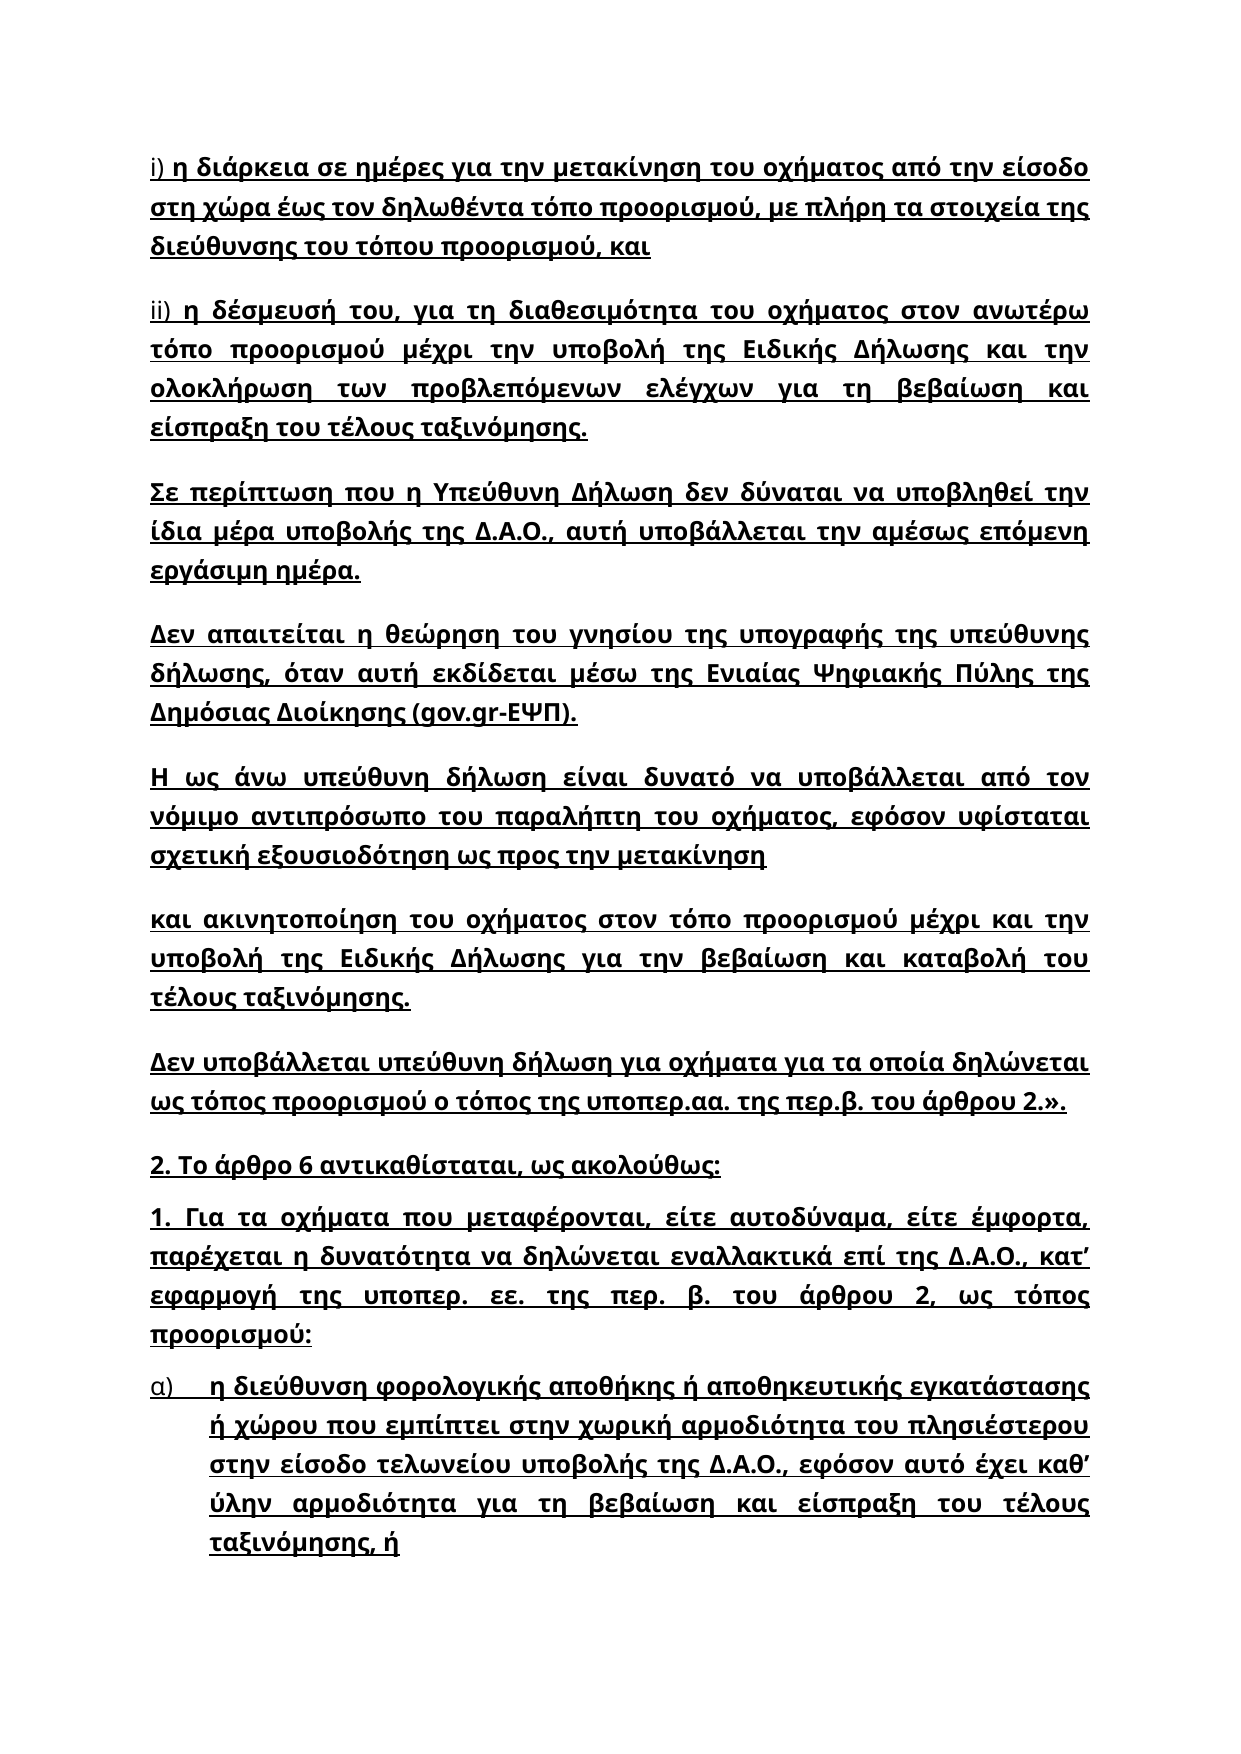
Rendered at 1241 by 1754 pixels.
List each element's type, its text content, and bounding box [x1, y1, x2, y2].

text εφαρμογή της υποπερ. εε. της περ. β. του άρθρου 2, ως τόπος [150, 1269, 1090, 1306]
text διεύθυνσης του τόπου προορισμού, και [150, 220, 1090, 262]
text Σε περίπτωση που η Υπεύθυνη Δήλωση δεν δύναται να υποβληθεί την [150, 474, 1090, 503]
list ή χώρου που εμπίπτει στην χωρική αρμοδιότητα του πλησιέστερου στην είσοδο τελωνείου υποβολής της Δ.Α.Ο., εφόσον αυτό έχει καθ’ ύλην αρμοδιότητα για τη βεβαίωση και είσπραξη του τέλους ταξινόμησης, ή [150, 1399, 1090, 1559]
text ii) η δέσμευσή του, για τη διαθεσιμότητα του οχήματος στον ανωτέρω [150, 292, 1090, 321]
text τόπο προορισμού μέχρι την υποβολή της Ειδικής Δήλωσης και την [150, 323, 1090, 361]
text είσπραξη του τέλους ταξινόμησης. [150, 402, 1090, 444]
text ολοκλήρωση των προβλεπόμενων ελέγχων για τη βεβαίωση και [150, 362, 1090, 400]
text προορισμού: [150, 1308, 1090, 1351]
text παρέχεται η δυνατότητα να δηλώνεται εναλλακτικά επί της Δ.Α.Ο., κατ’ [150, 1230, 1090, 1267]
text και ακινητοποίηση του οχήματος στον τόπο προορισμού μέχρι και την [150, 902, 1090, 931]
text ως τόπος προορισμού ο τόπος της υποπερ.αα. της περ.β. του άρθρου 2.». [150, 1075, 1090, 1117]
text εργάσιμη ημέρα. [150, 544, 1090, 587]
text 1. Για τα οχήματα που μεταφέρονται, είτε αυτοδύναμα, είτε έμφορτα, [150, 1199, 1090, 1228]
text νόμιμο αντιπρόσωπο του παραλήπτη του οχήματος, εφόσον υφίσταται [150, 790, 1090, 827]
text Δημόσιας Διοίκησης (gov.gr-ΕΨΠ). [150, 687, 1090, 729]
text 2. Tο άρθρο 6 αντικαθίσταται, ως ακολούθως: [150, 1147, 1090, 1182]
text σχετική εξουσιοδότηση ως προς την μετακίνηση [150, 829, 1090, 872]
text Δεν απαιτείται η θεώρηση του γνησίου της υπογραφής της υπεύθυνης [150, 617, 1090, 646]
list α) η διεύθυνση φορολογικής αποθήκης ή αποθηκευτικής εγκατάστασης [150, 1368, 1090, 1397]
text Η ως άνω υπεύθυνη δήλωση είναι δυνατό να υποβάλλεται από τον [150, 759, 1090, 788]
text τέλους ταξινόμησης. [150, 972, 1090, 1014]
text i) η διάρκεια σε ημέρες για την μετακίνηση του οχήματος από την είσοδο [150, 150, 1090, 179]
text υποβολή της Ειδικής Δήλωσης για την βεβαίωση και καταβολή του [150, 932, 1090, 970]
text ίδια μέρα υποβολής της Δ.Α.Ο., αυτή υποβάλλεται την αμέσως επόμενη [150, 505, 1090, 542]
text στη χώρα έως τον δηλωθέντα τόπο προορισμού, με πλήρη τα στοιχεία της [150, 181, 1090, 218]
text δήλωσης, όταν αυτή εκδίδεται μέσω της Ενιαίας Ψηφιακής Πύλης της [150, 647, 1090, 685]
text Δεν υποβάλλεται υπεύθυνη δήλωση για οχήματα για τα οποία δηλώνεται [150, 1044, 1090, 1073]
